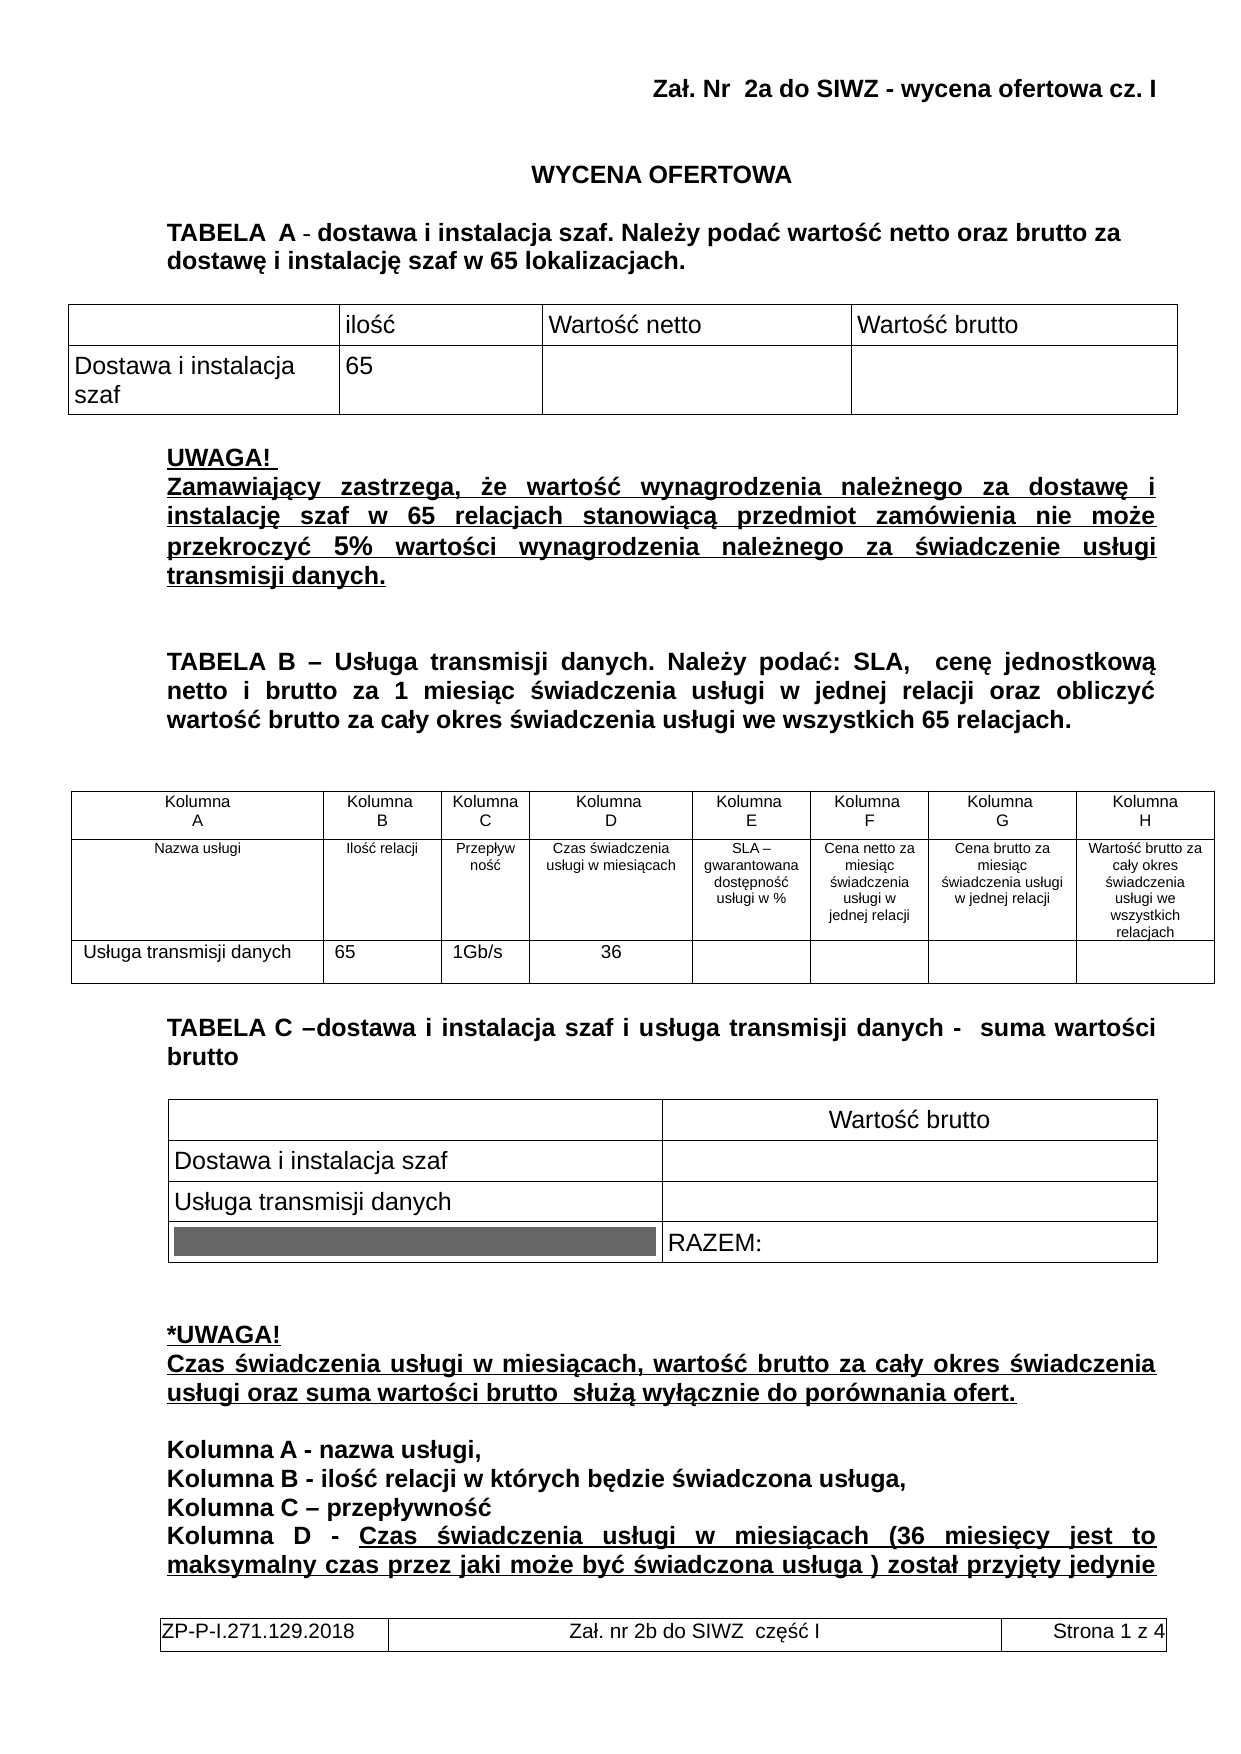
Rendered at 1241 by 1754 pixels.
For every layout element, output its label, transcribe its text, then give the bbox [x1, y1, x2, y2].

text przekroczyć 5% wartości wynagrodzenia należnego za świadczenie usługi [167, 527, 1157, 557]
text Kolumna A - nazwa usługi, [167, 1435, 1157, 1464]
table_cell Usługa transmisji danych [72, 941, 323, 983]
table_cell [852, 346, 1177, 414]
table_cell Ilość relacji [324, 840, 441, 940]
table_header Kolumna B [324, 792, 441, 839]
table_cell 1Gb/s [442, 941, 529, 983]
table_cell Cena netto za miesiąc świadczenia usługi w jednej relacji [811, 840, 928, 940]
table_header Kolumna A [72, 792, 323, 839]
table_cell Dostawa i instalacja szaf [169, 1141, 662, 1181]
table_cell [811, 941, 928, 983]
table_cell Przepływność [442, 840, 529, 940]
table_header Wartość brutto [663, 1100, 1157, 1140]
table_cell SLA – gwarantowana dostępność usługi w % [693, 840, 810, 940]
table_cell [543, 346, 851, 414]
table_cell [663, 1141, 1157, 1181]
table_header Wartość brutto [852, 305, 1177, 344]
text Kolumna B - ilość relacji w których będzie świadczona usługa, [167, 1464, 1157, 1493]
table_cell Nazwa usługi [72, 840, 323, 940]
table_cell Dostawa i instalacja szaf [69, 346, 339, 414]
table_cell Cena brutto za miesiąc świadczenia usługi w jednej relacji [929, 840, 1076, 940]
text UWAGA! [167, 443, 1157, 472]
table_cell Czas świadczenia usługi w miesiącach [530, 840, 692, 940]
table_cell Usługa transmisji danych [169, 1182, 662, 1221]
table_cell RAZEM: [663, 1222, 1157, 1262]
text WYCENA OFERTOWA [167, 160, 1157, 189]
text Czas świadczenia usługi w miesiącach, wartość brutto za cały okres świadczenia [167, 1349, 1157, 1374]
table_cell [169, 1222, 662, 1262]
text usługi oraz suma wartości brutto służą wyłącznie do porównania ofert. [167, 1375, 1157, 1406]
table_header [169, 1100, 662, 1140]
table_header Kolumna D [530, 792, 692, 839]
text Zał. Nr 2a do SIWZ - wycena ofertowa cz. I [167, 74, 1157, 102]
table_header Kolumna C [442, 792, 529, 839]
table_cell Wartość brutto za cały okres świadczenia usługi we wszystkich relacjach [1077, 840, 1214, 940]
text Kolumna C – przepływność [167, 1493, 1157, 1521]
table_cell [693, 941, 810, 983]
text TABELA B – Usługa transmisji danych. Należy podać: SLA, cenę jednostkową netto i brutto za 1 miesiąc świadczenia usługi w jednej relacji oraz obliczyć wartość brutto za cały okres świadczenia usługi we wszystkich 65 relacjach. [167, 647, 1157, 733]
table_cell [1077, 941, 1214, 983]
table_cell [929, 941, 1076, 983]
table_cell 36 [530, 941, 692, 983]
text *UWAGA! [167, 1320, 1157, 1349]
table_header Kolumna E [693, 792, 810, 839]
text TABELA C –dostawa i instalacja szaf i usługa transmisji danych - suma wartości brutto [167, 1013, 1157, 1070]
table_header Kolumna G [929, 792, 1076, 839]
text Kolumna D - Czas świadczenia usługi w miesiącach (36 miesięcy jest to maksymalny czas przez jaki może być świadczona usługa ) został przyjęty jedynie [167, 1521, 1157, 1575]
text transmisji danych. [167, 558, 1157, 589]
table_header [69, 305, 339, 344]
table_cell 65 [340, 346, 542, 414]
table_header Kolumna F [811, 792, 928, 839]
table_cell [663, 1182, 1157, 1221]
table_header Wartość netto [543, 305, 851, 344]
table_cell 65 [324, 941, 441, 983]
text TABELA A - dostawa i instalacja szaf. Należy podać wartość netto oraz brutto za dostawę i instalację szaf w 65 lokalizacjach. [167, 217, 1157, 275]
table_header ilość [340, 305, 542, 344]
table_header Kolumna H [1077, 792, 1214, 839]
text Zamawiający zastrzega, że wartość wynagrodzenia należnego za dostawę i instalację szaf w 65 relacjach stanowiącą przedmiot zamówienia nie może [167, 472, 1157, 526]
